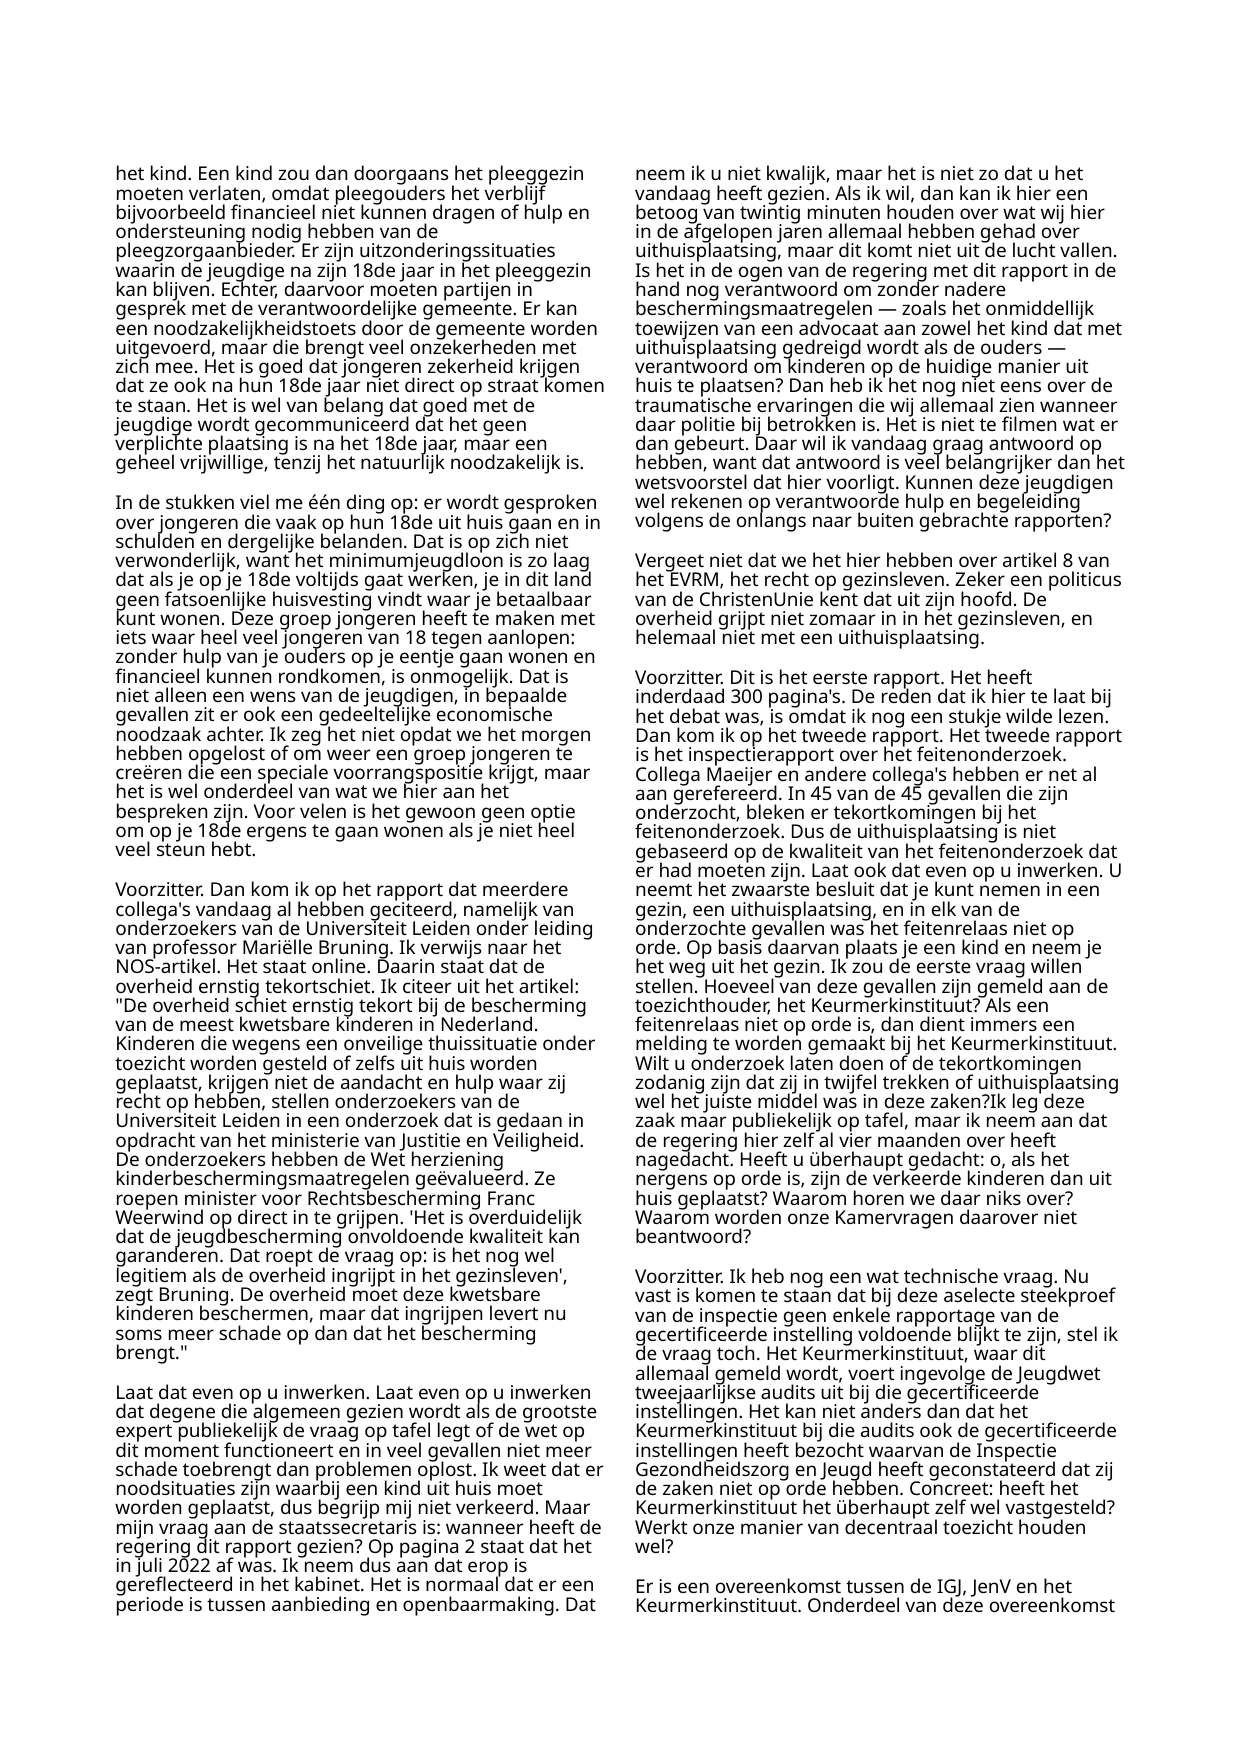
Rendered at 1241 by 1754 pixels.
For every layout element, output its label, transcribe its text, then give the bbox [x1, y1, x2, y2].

text Voorzitter. Dan kom ik op het rapport dat meerdere collega's vandaag al hebben geciteerd, namelijk van onderzoekers van de Universiteit Leiden onder leiding van professor Mariëlle Bruning. Ik verwijs naar het NOS-artikel. Het staat online. Daarin staat dat de overheid ernstig tekortschiet. Ik citeer uit het artikel: "De overheid schiet ernstig tekort bij de bescherming van de meest kwetsbare kinderen in Nederland. Kinderen die wegens een onveilige thuissituatie onder toezicht worden gesteld of zelfs uit huis worden geplaatst, krijgen niet de aandacht en hulp waar zij recht op hebben, stellen onderzoekers van de Universiteit Leiden in een onderzoek dat is gedaan in opdracht van het ministerie van Justitie en Veiligheid. De onderzoekers hebben de Wet herziening kinderbeschermingsmaatregelen geëvalueerd. Ze roepen minister voor Rechtsbescherming Franc Weerwind op direct in te grijpen. 'Het is overduidelijk dat de jeugdbescherming onvoldoende kwaliteit kan garanderen. Dat roept de vraag op: is het nog wel legitiem als de overheid ingrijpt in het gezinsleven', zegt Bruning. De overheid moet deze kwetsbare kinderen beschermen, maar dat ingrijpen levert nu soms meer schade op dan dat het bescherming brengt." [115, 881, 605, 1363]
text het kind. Een kind zou dan doorgaans het pleeggezin moeten verlaten, omdat pleegouders het verblijf bijvoorbeeld financieel niet kunnen dragen of hulp en ondersteuning nodig hebben van de pleegzorgaanbieder. Er zijn uitzonderingssituaties waarin de jeugdige na zijn 18de jaar in het pleeggezin kan blijven. Echter, daarvoor moeten partijen in gesprek met de verantwoordelijke gemeente. Er kan een noodzakelijkheidstoets door de gemeente worden uitgevoerd, maar die brengt veel onzekerheden met zich mee. Het is goed dat jongeren zekerheid krijgen dat ze ook na hun 18de jaar niet direct op straat komen te staan. Het is wel van belang dat goed met de jeugdige wordt gecommuniceerd dat het geen verplichte plaatsing is na het 18de jaar, maar een geheel vrijwillige, tenzij het natuurlijk noodzakelijk is. [115, 165, 605, 474]
text Er is een overeenkomst tussen de IGJ, JenV en het Keurmerkinstituut. Onderdeel van deze overeenkomst [635, 1578, 1125, 1616]
text Vergeet niet dat we het hier hebben over artikel 8 van het EVRM, het recht op gezinsleven. Zeker een politicus van de ChristenUnie kent dat uit zijn hoofd. De overheid grijpt niet zomaar in in het gezinsleven, en helemaal niet met een uithuisplaatsing. [635, 552, 1125, 648]
text Voorzitter. Dit is het eerste rapport. Het heeft inderdaad 300 pagina's. De reden dat ik hier te laat bij het debat was, is omdat ik nog een stukje wilde lezen. Dan kom ik op het tweede rapport. Het tweede rapport is het inspectierapport over het feitenonderzoek. Collega Maeijer en andere collega's hebben er net al aan gerefereerd. In 45 van de 45 gevallen die zijn onderzocht, bleken er tekortkomingen bij het feitenonderzoek. Dus de uithuisplaatsing is niet gebaseerd op de kwaliteit van het feitenonderzoek dat er had moeten zijn. Laat ook dat even op u inwerken. U neemt het zwaarste besluit dat je kunt nemen in een gezin, een uithuisplaatsing, en in elk van de onderzochte gevallen was het feitenrelaas niet op orde. Op basis daarvan plaats je een kind en neem je het weg uit het gezin. Ik zou de eerste vraag willen stellen. Hoeveel van deze gevallen zijn gemeld aan de toezichthouder, het Keurmerkinstituut? Als een feitenrelaas niet op orde is, dan dient immers een melding te worden gemaakt bij het Keurmerkinstituut. Wilt u onderzoek laten doen of de tekortkomingen zodanig zijn dat zij in twijfel trekken of uithuisplaatsing wel het juiste middel was in deze zaken?Ik leg deze zaak maar publiekelijk op tafel, maar ik neem aan dat de regering hier zelf al vier maanden over heeft nagedacht. Heeft u überhaupt gedacht: o, als het nergens op orde is, zijn de verkeerde kinderen dan uit huis geplaatst? Waarom horen we daar niks over? Waarom worden onze Kamervragen daarover niet beantwoord? [635, 669, 1125, 1247]
text In de stukken viel me één ding op: er wordt gesproken over jongeren die vaak op hun 18de uit huis gaan en in schulden en dergelijke belanden. Dat is op zich niet verwonderlijk, want het minimumjeugdloon is zo laag dat als je op je 18de voltijds gaat werken, je in dit land geen fatsoenlijke huisvesting vindt waar je betaalbaar kunt wonen. Deze groep jongeren heeft te maken met iets waar heel veel jongeren van 18 tegen aanlopen: zonder hulp van je ouders op je eentje gaan wonen en financieel kunnen rondkomen, is onmogelijk. Dat is niet alleen een wens van de jeugdigen, in bepaalde gevallen zit er ook een gedeeltelijke economische noodzaak achter. Ik zeg het niet opdat we het morgen hebben opgelost of om weer een groep jongeren te creëren die een speciale voorrangspositie krijgt, maar het is wel onderdeel van wat we hier aan het bespreken zijn. Voor velen is het gewoon geen optie om op je 18de ergens te gaan wonen als je niet heel veel steun hebt. [115, 494, 605, 861]
text Voorzitter. Ik heb nog een wat technische vraag. Nu vast is komen te staan dat bij deze aselecte steekproef van de inspectie geen enkele rapportage van de gecertificeerde instelling voldoende blijkt te zijn, stel ik de vraag toch. Het Keurmerkinstituut, waar dit allemaal gemeld wordt, voert ingevolge de Jeugdwet tweejaarlijkse audits uit bij die gecertificeerde instellingen. Het kan niet anders dan dat het Keurmerkinstituut bij die audits ook de gecertificeerde instellingen heeft bezocht waarvan de Inspectie Gezondheidszorg en Jeugd heeft geconstateerd dat zij de zaken niet op orde hebben. Concreet: heeft het Keurmerkinstituut het überhaupt zelf wel vastgesteld? Werkt onze manier van decentraal toezicht houden wel? [635, 1268, 1125, 1557]
text neem ik u niet kwalijk, maar het is niet zo dat u het vandaag heeft gezien. Als ik wil, dan kan ik hier een betoog van twintig minuten houden over wat wij hier in de afgelopen jaren allemaal hebben gehad over uithuisplaatsing, maar dit komt niet uit de lucht vallen. Is het in de ogen van de regering met dit rapport in de hand nog verantwoord om zonder nadere beschermingsmaatregelen — zoals het onmiddellijk toewijzen van een advocaat aan zowel het kind dat met uithuisplaatsing gedreigd wordt als de ouders — verantwoord om kinderen op de huidige manier uit huis te plaatsen? Dan heb ik het nog niet eens over de traumatische ervaringen die wij allemaal zien wanneer daar politie bij betrokken is. Het is niet te filmen wat er dan gebeurt. Daar wil ik vandaag graag antwoord op hebben, want dat antwoord is veel belangrijker dan het wetsvoorstel dat hier voorligt. Kunnen deze jeugdigen wel rekenen op verantwoorde hulp en begeleiding volgens de onlangs naar buiten gebrachte rapporten? [635, 165, 1125, 531]
text Laat dat even op u inwerken. Laat even op u inwerken dat degene die algemeen gezien wordt als de grootste expert publiekelijk de vraag op tafel legt of de wet op dit moment functioneert en in veel gevallen niet meer schade toebrengt dan problemen oplost. Ik weet dat er noodsituaties zijn waarbij een kind uit huis moet worden geplaatst, dus begrijp mij niet verkeerd. Maar mijn vraag aan de staatssecretaris is: wanneer heeft de regering dit rapport gezien? Op pagina 2 staat dat het in juli 2022 af was. Ik neem dus aan dat erop is gereflecteerd in het kabinet. Het is normaal dat er een periode is tussen aanbieding en openbaarmaking. Dat [115, 1384, 605, 1615]
